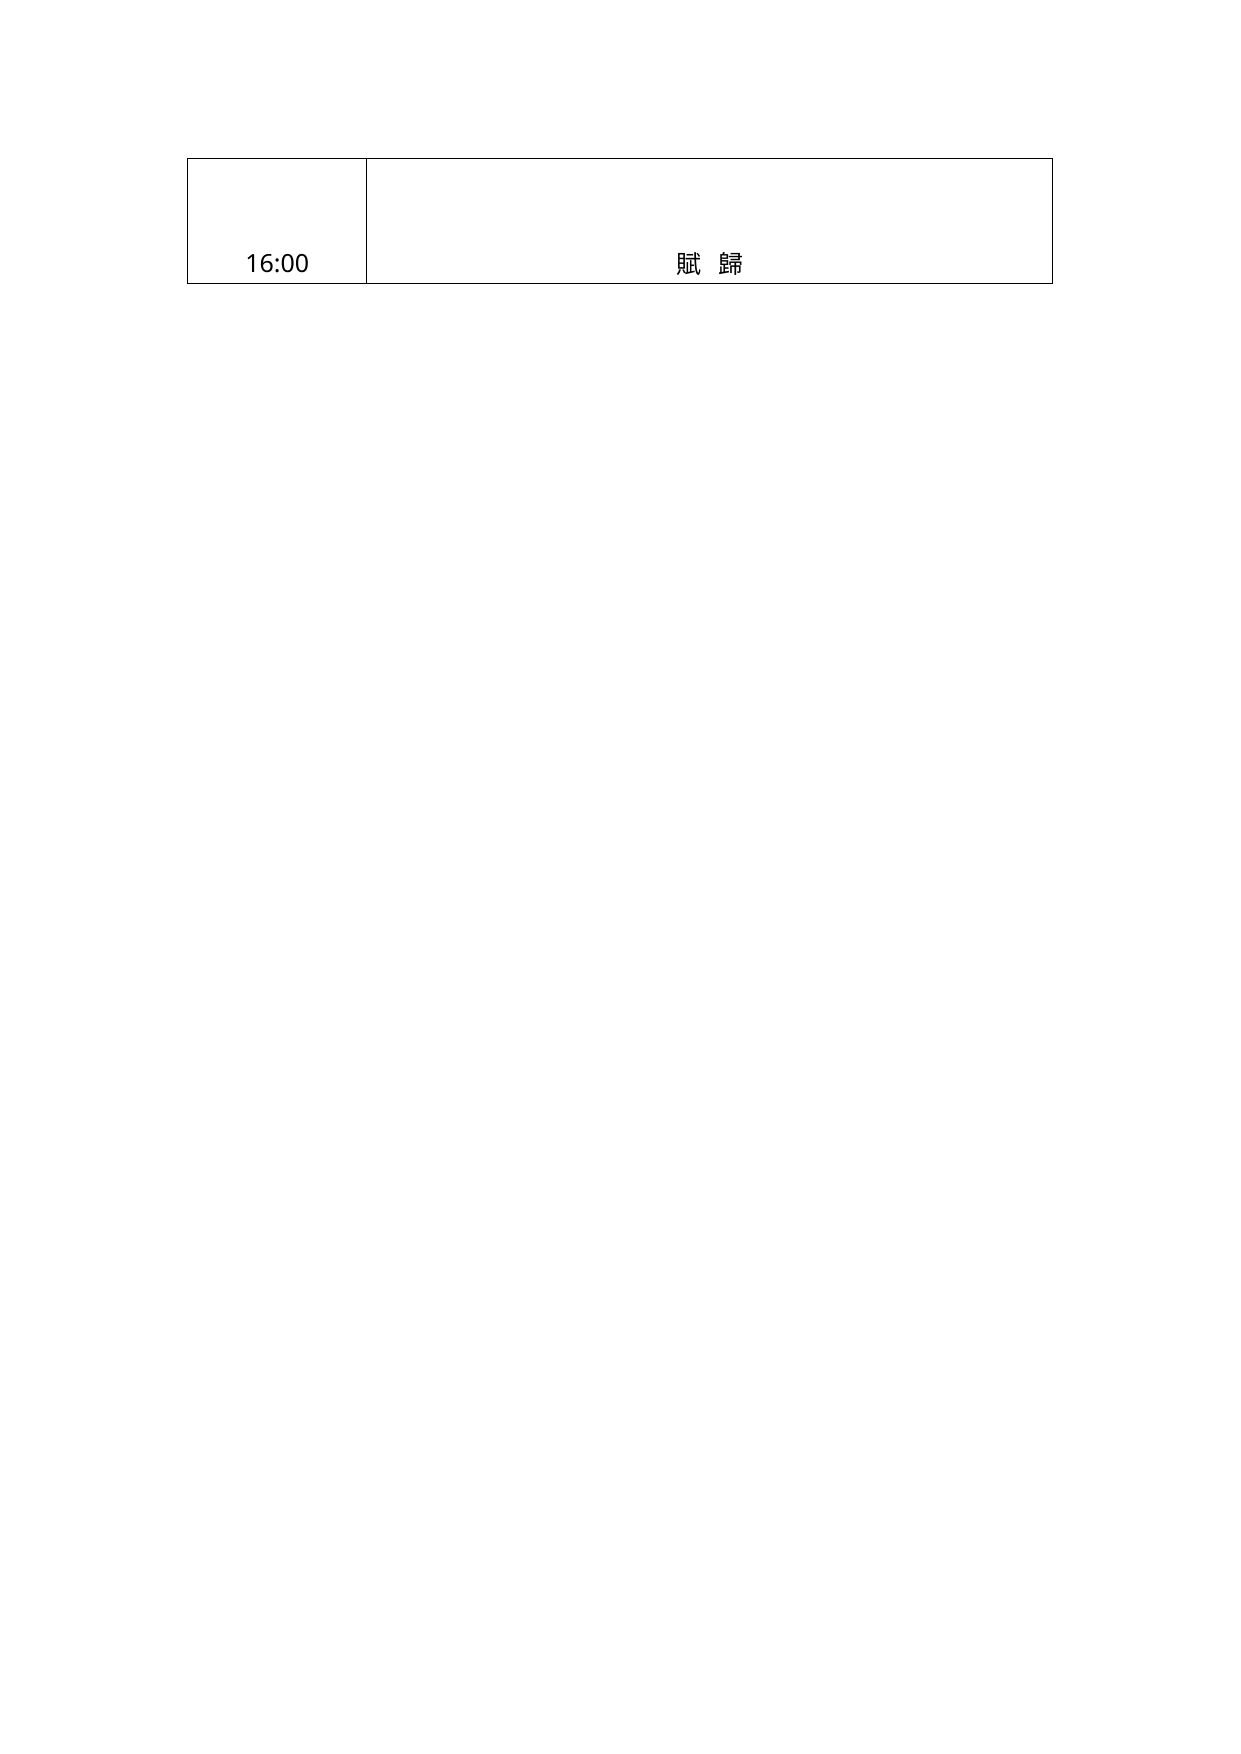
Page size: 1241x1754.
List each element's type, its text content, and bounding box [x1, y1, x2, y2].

table_cell 賦 歸 [367, 159, 1052, 283]
table_cell 16:00 [188, 159, 366, 283]
